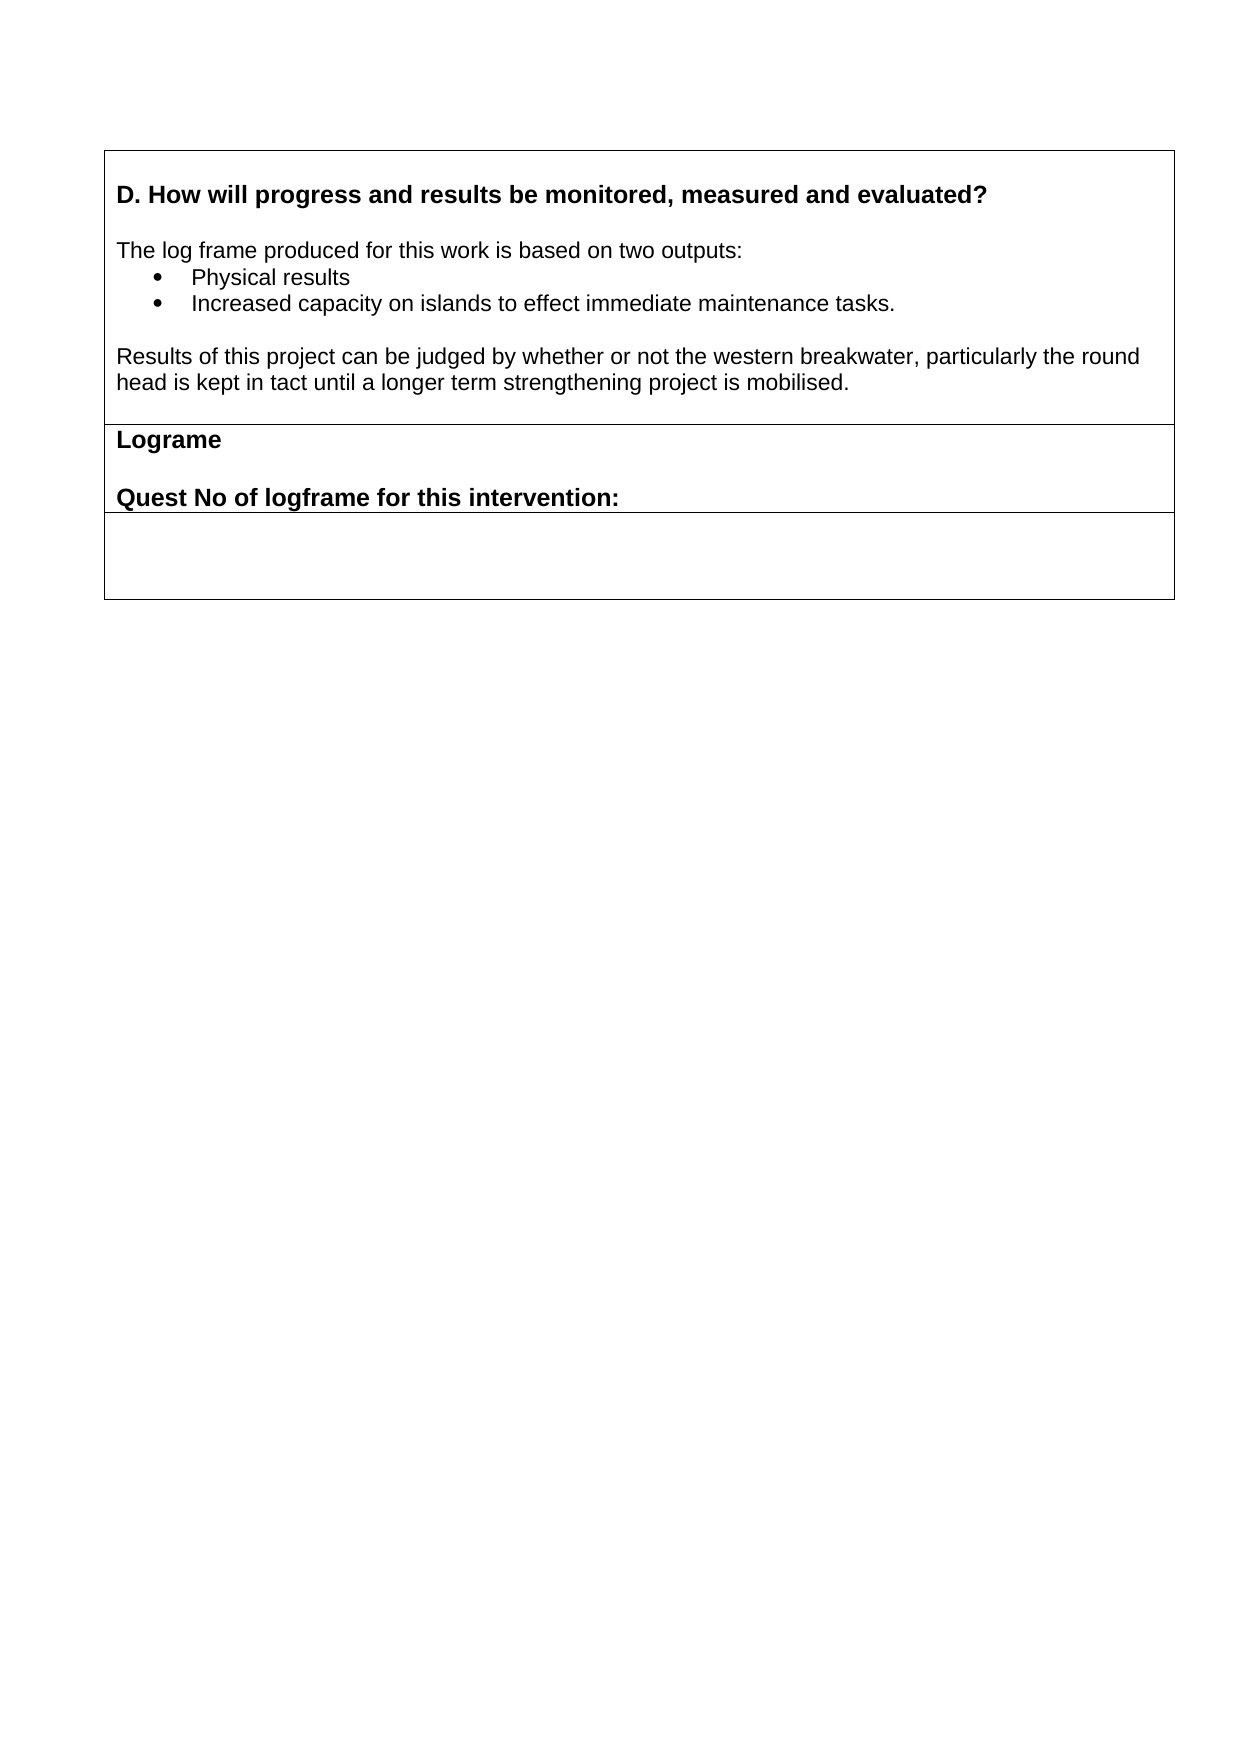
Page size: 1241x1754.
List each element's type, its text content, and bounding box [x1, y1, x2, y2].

table_cell Lograme Quest No of logframe for this intervention: [105, 425, 1174, 512]
table_cell D. How will progress and results be monitored, measured and evaluated? The log frame produced for this work is based on two outputs: Physical results Increased capacity on islands to effect immediate maintenance tasks. Results of this project can be judged by whether or not the western breakwater, particularly the round head is kept in tact until a longer term strengthening project is mobilised. [105, 151, 1174, 424]
table_cell [105, 513, 1174, 599]
